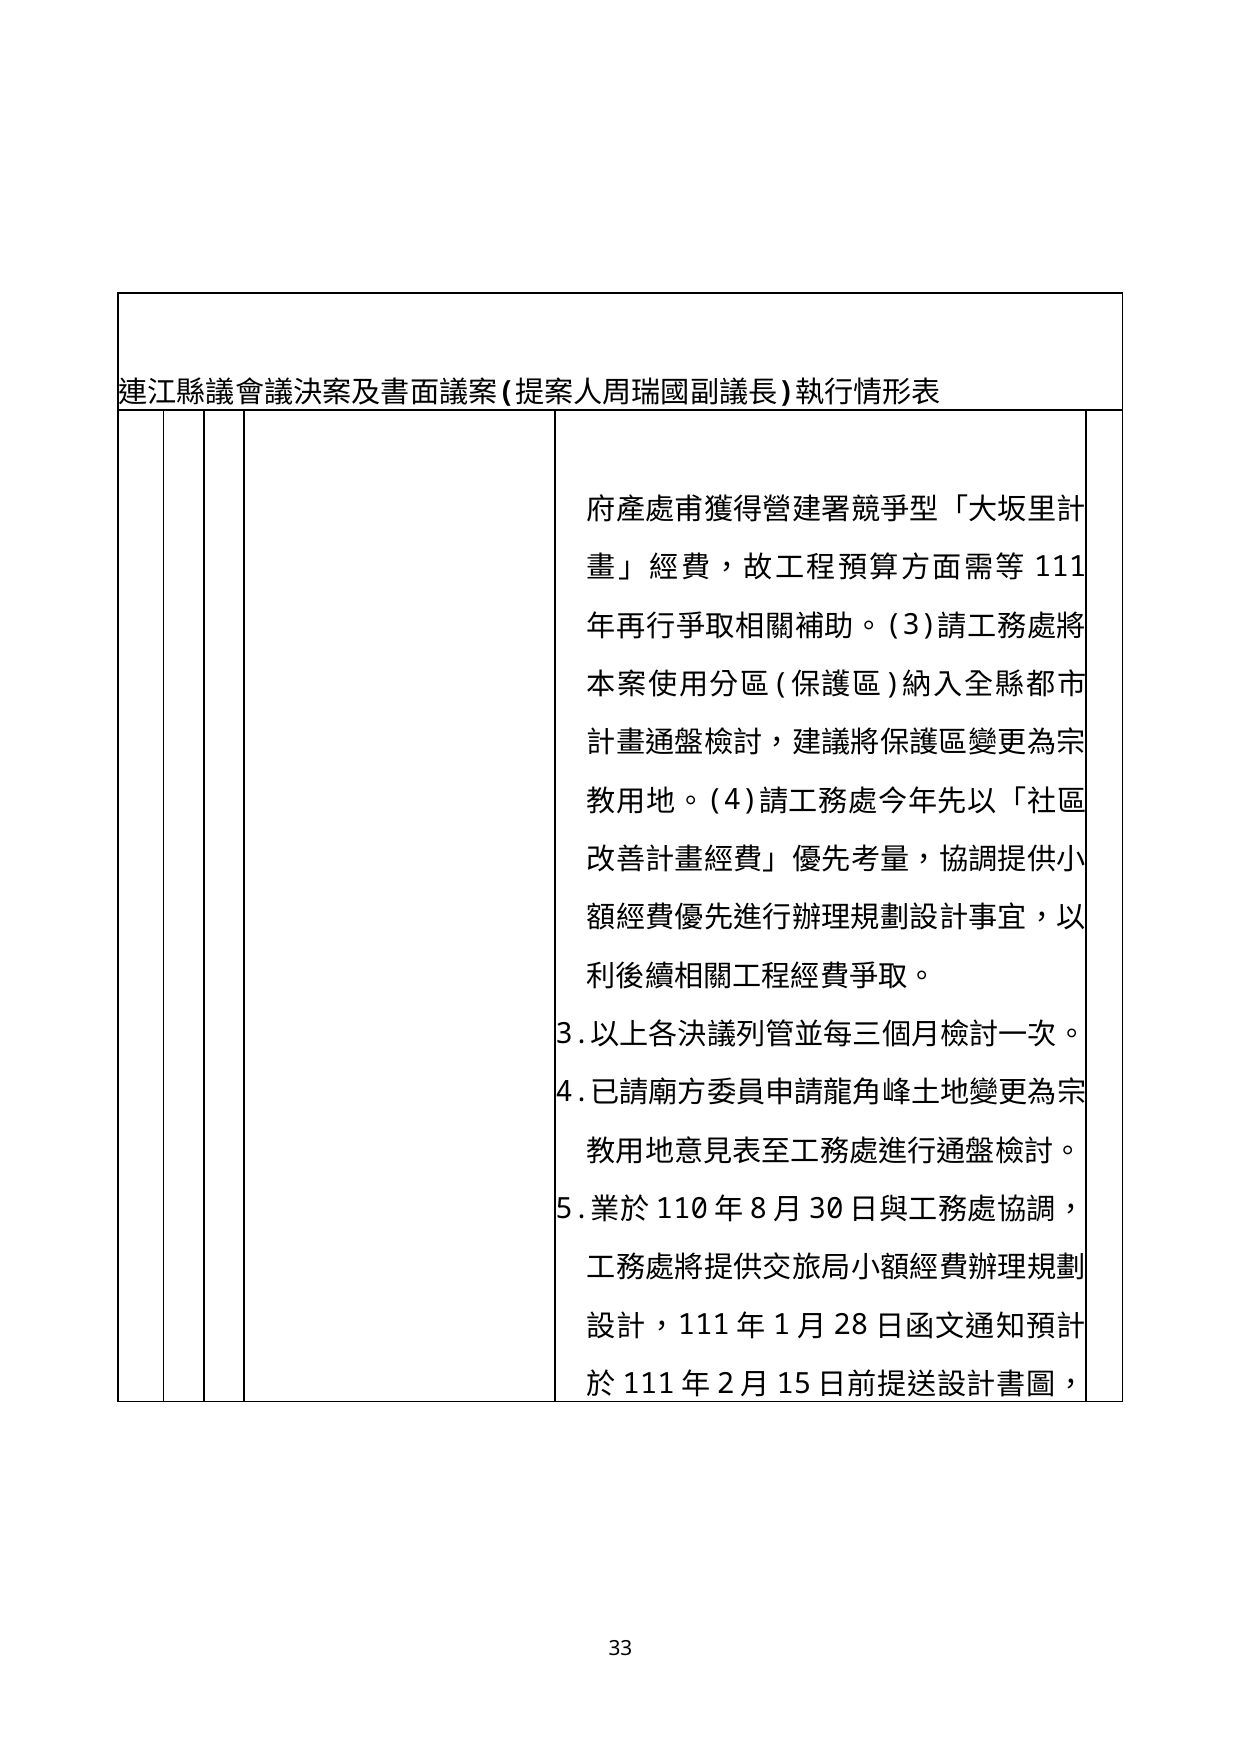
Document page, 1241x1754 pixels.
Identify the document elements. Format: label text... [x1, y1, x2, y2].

table_header 連江縣議會議決案及書面議案(提案人周瑞國副議長)執行情形表 [119, 294, 1122, 409]
table_cell [245, 411, 554, 1401]
table_cell [205, 411, 243, 1401]
table_cell [1087, 411, 1122, 1401]
table_cell 府產處甫獲得營建署競爭型「大坂里計畫」經費，故工程預算方面需等111年再行爭取相關補助。(3)請工務處將本案使用分區(保護區)納入全縣都市計畫通盤檢討，建議將保護區變更為宗教用地。(4)請工務處今年先以「社區改善計畫經費」優先考量，協調提供小額經費優先進行辦理規劃設計事宜，以利後續相關工程經費爭取。 3.以上各決議列管並每三個月檢討一次。 4.已請廟方委員申請龍角峰土地變更為宗教用地意見表至工務處進行通盤檢討。 5.業於110年8月30日與工務處協調，工務處將提供交旅局小額經費辦理規劃設計，111年1月28日函文通知預計於111年2月15日前提送設計書圖， [556, 411, 1085, 1401]
table_cell [164, 411, 203, 1401]
table_cell [119, 411, 163, 1401]
